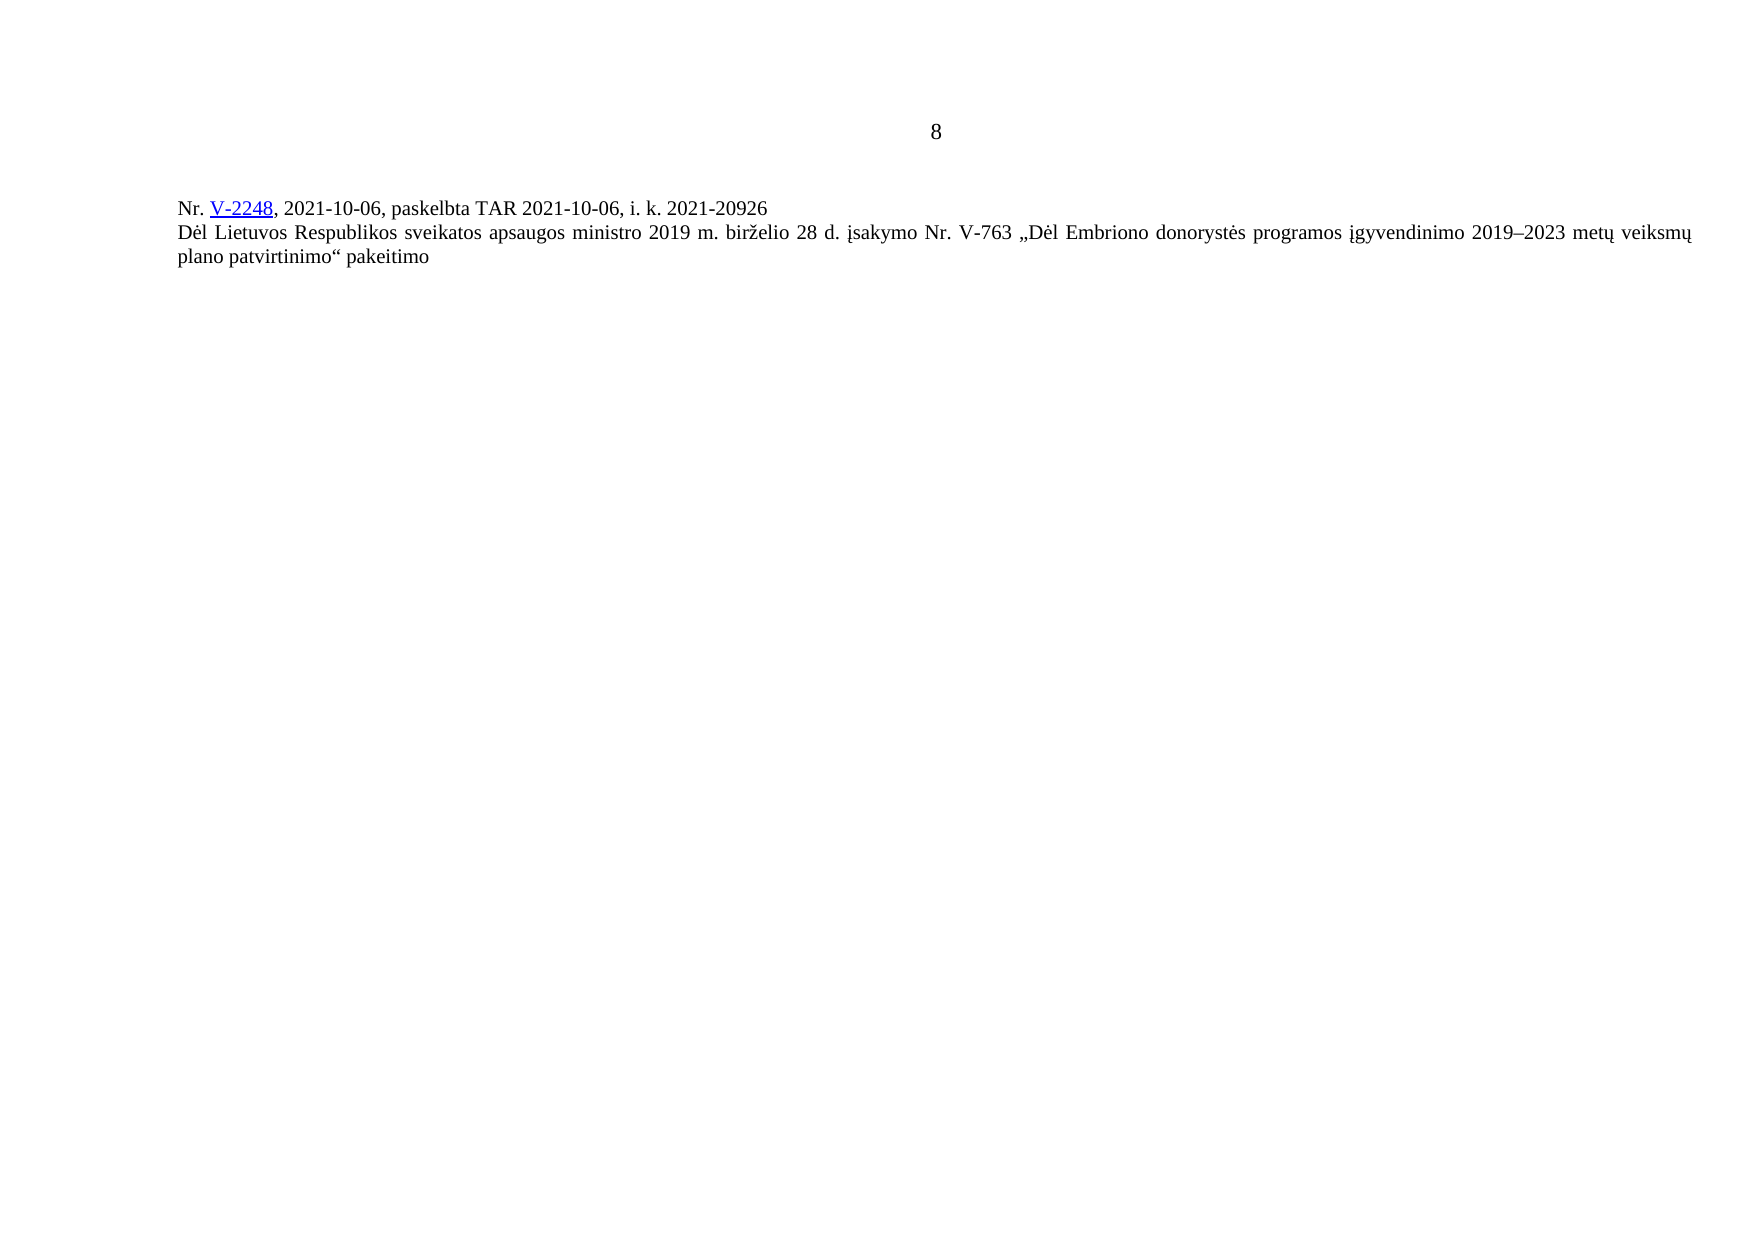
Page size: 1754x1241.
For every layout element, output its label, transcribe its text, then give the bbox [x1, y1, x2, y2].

text Dėl Lietuvos Respublikos sveikatos apsaugos ministro 2019 m. birželio 28 d. įsakymo Nr. V-763 „Dėl Embriono donorystės programos įgyvendinimo 2019–2023 metų veiksmų plano patvirtinimo“ pakeitimo [177, 219, 1695, 268]
text Nr. V-2248, 2021-10-06, paskelbta TAR 2021-10-06, i. k. 2021-20926 [177, 196, 1695, 219]
